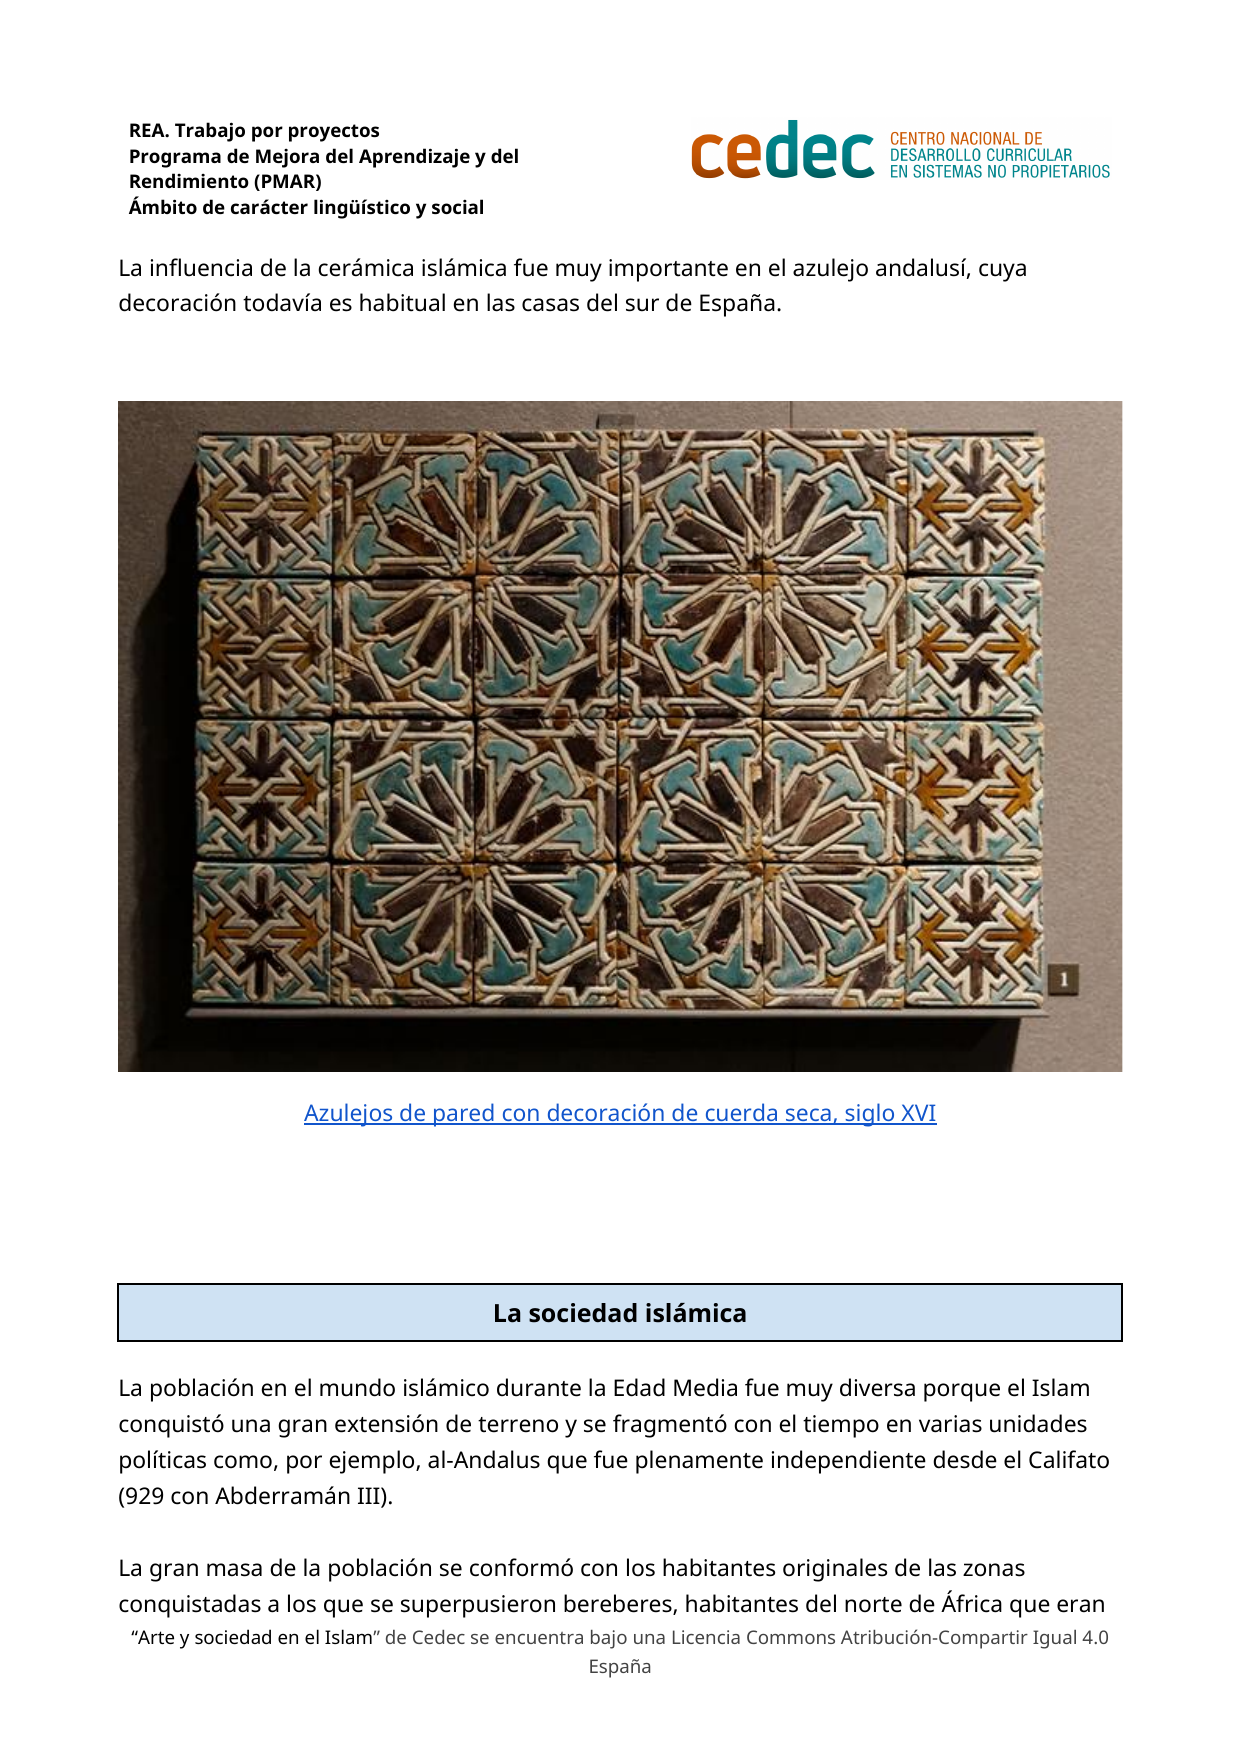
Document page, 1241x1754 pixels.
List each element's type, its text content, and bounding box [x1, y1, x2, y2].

text La gran masa de la población se conformó con los habitantes originales de las zonas conquistadas a los que se superpusieron bereberes, habitantes del norte de África que eran [118, 1552, 1122, 1619]
text Azulejos de pared con decoración de cuerda seca, siglo XVI [118, 1096, 1122, 1128]
table_header La sociedad islámica [119, 1285, 1121, 1340]
picture [118, 401, 1123, 1072]
text La población en el mundo islámico durante la Edad Media fue muy diversa porque el Islam conquistó una gran extensión de terreno y se fragmentó con el tiempo en varias unidades políticas como, por ejemplo, al-Andalus que fue plenamente independiente desde el Califato (929 con Abderramán III). [118, 1372, 1122, 1511]
text La influencia de la cerámica islámica fue muy importante en el azulejo andalusí, cuya decoración todavía es habitual en las casas del sur de España. [118, 251, 1122, 319]
picture [690, 117, 1112, 180]
